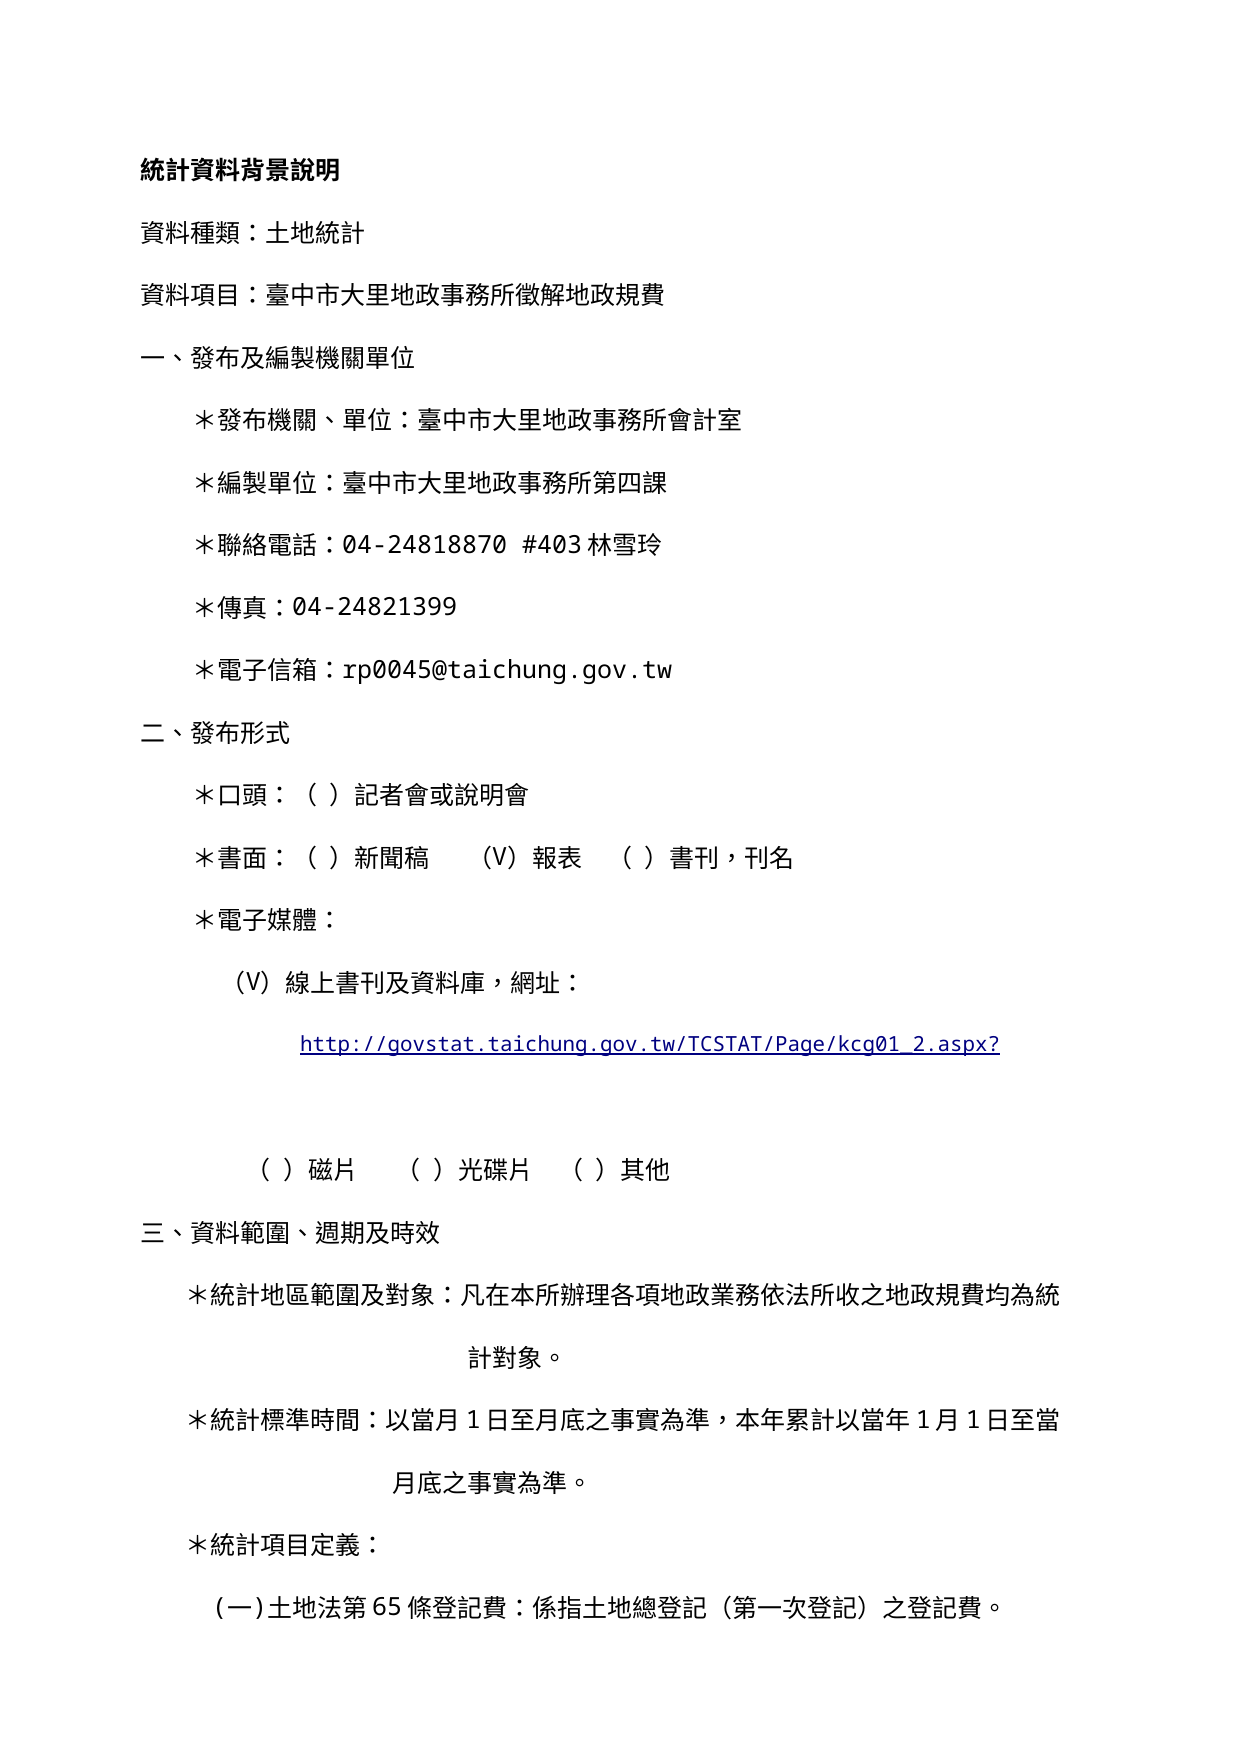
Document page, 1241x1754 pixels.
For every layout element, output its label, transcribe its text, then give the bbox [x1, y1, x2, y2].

table_cell 資料種類：土地統計 資料項目：臺中市大里地政事務所徵解地政規費 一、發布及編製機關單位 [129, 190, 1142, 377]
table_cell ＊統計地區範圍及對象：凡在本所辦理各項地政業務依法所收之地政規費均為統 計對象。 ＊統計標準時間：以當月1日至月底之事實為準，本年累計以當年1月1日至當 月底之事實為準。 ＊統計項目定義： [129, 1252, 1142, 1564]
table_cell 三、資料範圍、週期及時效 [129, 1190, 1142, 1252]
table_cell (一)土地法第65條登記費：係指土地總登記（第一次登記）之登記費。 (二)土地法第76條登記費:係指土地權利變更登記之登記費。 (三)書狀費：係指土地法第77條因土地權利變更登記所計收之土地權利書狀費及同 法第79條之2第1項因換發或補給權利書狀所計收之工本費。 (四)登記罰鍰：係指依土地法第73條規定所徵收之規費。 (五)地籍圖冊閱覽抄錄費：係指依土地法第79條之2及「土地法第67條及79條之 2規定之書狀費、工本費及閱覽費收費基準表」所計收之 工本費及閱覽費(惟不含(三)書狀費、(七)電傳資訊及 (八)電子謄本費用)。 (六)複丈費及建物測量費：係指計徵之土地複丈建物測量勘查費、法院鑑定費。 (七)電傳資訊:依土地法第79條之2所計收電子處理之地籍資料電傳資訊閱覽費。 (八)電子謄本：依土地法第79條之2所計收電子處理之地籍資料電子謄本費。 (九)其他：不屬於上列各項之規費（如：依土地基本資料庫電子資料流通作業要點 所計收之電子資料流通費用、地籍藍晒圖工本費、地籍總歸戶查閱及列 印費用、列印土地參考資訊資料費用等）。 (十)提存登記儲金:係指依土地法第70條規定所提存之登記儲金數額。 (十一)提用登記儲金:係指因登記錯誤遺漏或虛偽，地政機關依土地法第68條規定 賠償受害人之損失，經直轄市、縣(市)政府核准所提用之登記 儲金數額。 [129, 1565, 1142, 1627]
table_cell 二、發布形式 [129, 690, 1142, 752]
table_cell ＊口頭：（ ）記者會或說明會 ＊書面：（ ）新聞稿 （V）報表 （ ）書刊，刊名 ＊電子媒體： （V）線上書刊及資料庫，網址： http://govstat.taichung.gov.tw/TCSTAT/Page/kcg01_2.aspx?Mid1=38716200A600A （ ）磁片 （ ）光碟片 （ ）其他 [129, 752, 1142, 1189]
table_cell ＊發布機關、單位：臺中市大里地政事務所會計室 ＊編製單位：臺中市大里地政事務所第四課 ＊聯絡電話：04-24818870 #403林雪玲 ＊傳真：04-24821399 ＊電子信箱：rp0045@taichung.gov.tw [129, 377, 1142, 689]
table_header 統計資料背景說明 [129, 127, 1142, 189]
